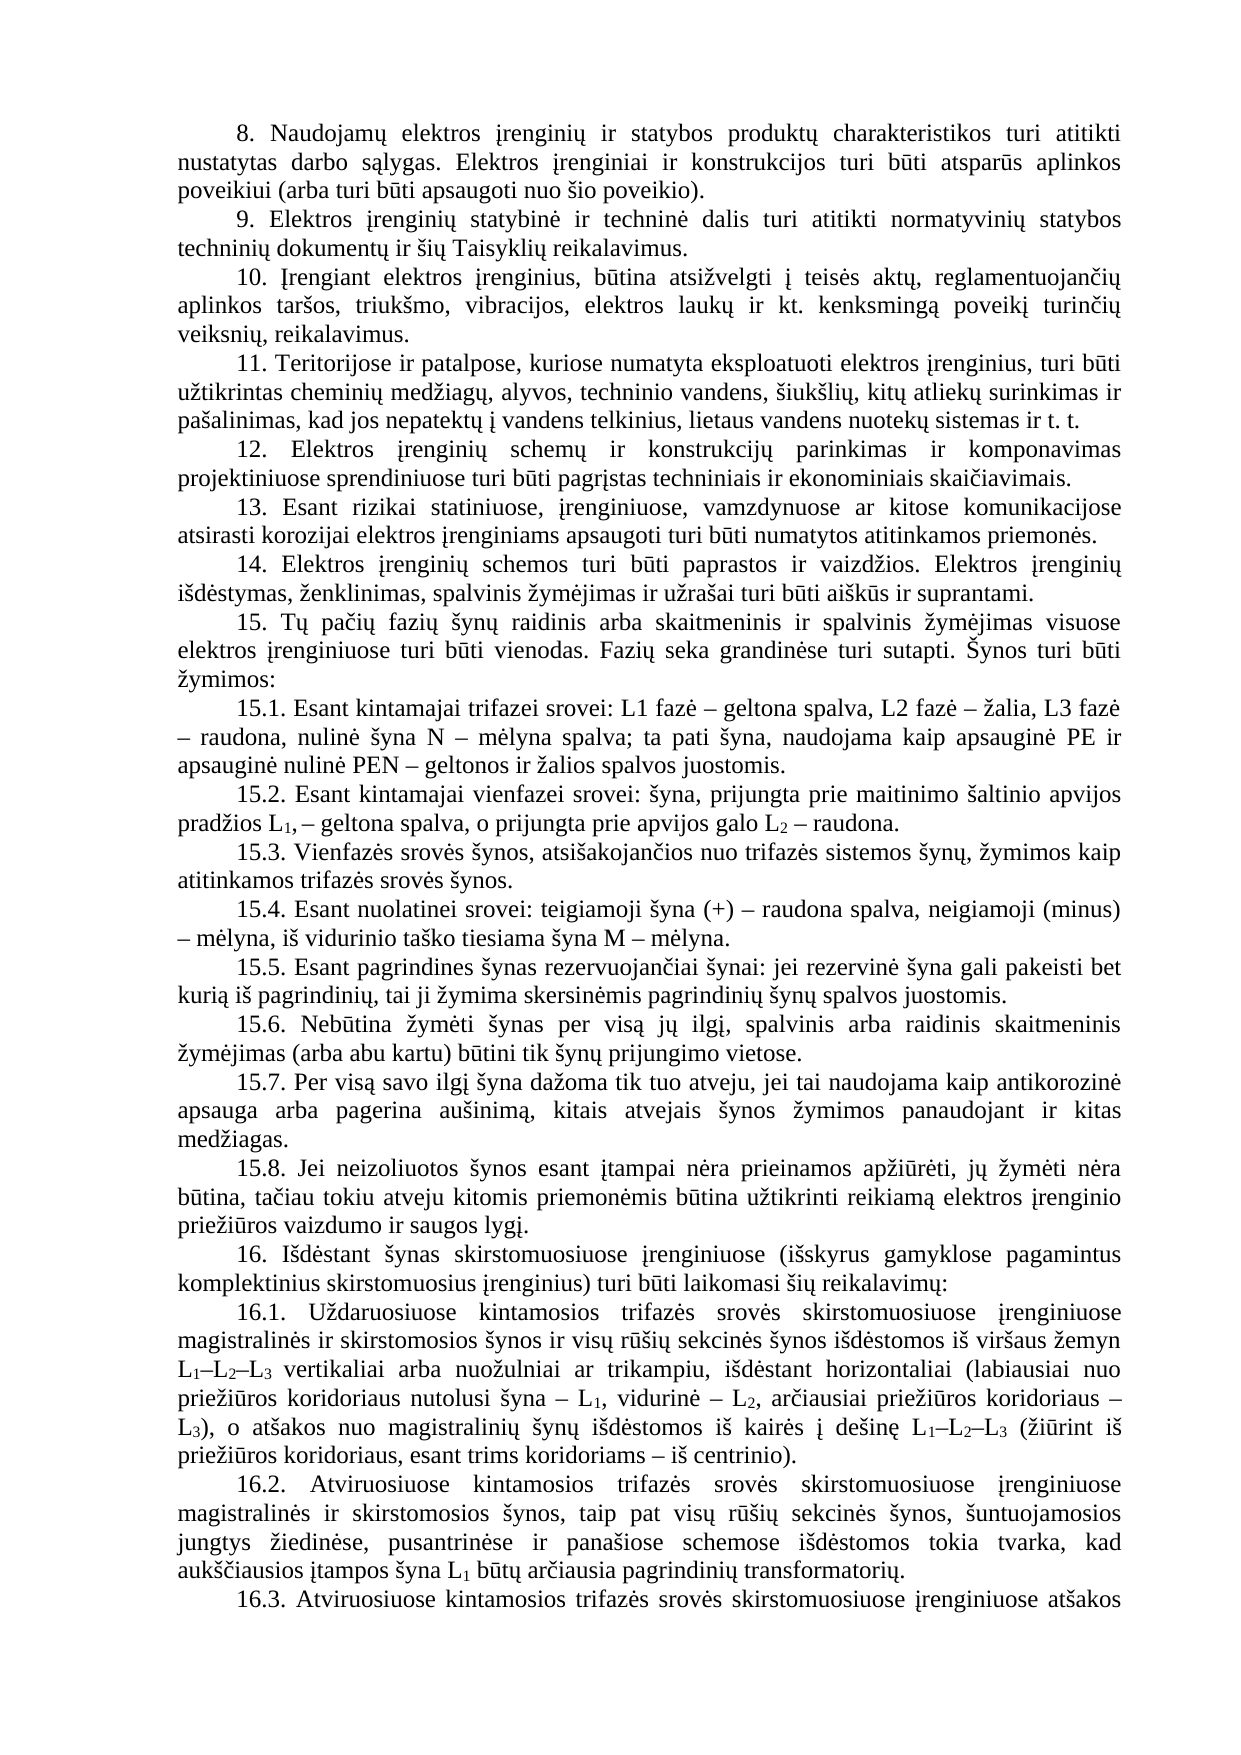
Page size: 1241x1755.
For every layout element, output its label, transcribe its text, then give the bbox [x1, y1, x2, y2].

text 15. Tų pačių fazių šynų raidinis arba skaitmeninis ir spalvinis žymėjimas visuose elektros įrenginiuose turi būti vienodas. Fazių seka grandinėse turi sutapti. Šynos turi būti žymimos: [177, 607, 1122, 693]
text 11. Teritorijose ir patalpose, kuriose numatyta eksploatuoti elektros įrenginius, turi būti užtikrintas cheminių medžiagų, alyvos, techninio vandens, šiukšlių, kitų atliekų surinkimas ir pašalinimas, kad jos nepatektų į vandens telkinius, lietaus vandens nuotekų sistemas ir t. t. [177, 348, 1122, 434]
text 15.7. Per visą savo ilgį šyna dažoma tik tuo atveju, jei tai naudojama kaip antikorozinė apsauga arba pagerina aušinimą, kitais atvejais šynos žymimos panaudojant ir kitas medžiagas. [177, 1067, 1122, 1153]
text 15.4. Esant nuolatinei srovei: teigiamoji šyna (+) – raudona spalva, neigiamoji (minus) – mėlyna, iš vidurinio taško tiesiama šyna M – mėlyna. [177, 894, 1122, 952]
text 15.6. Nebūtina žymėti šynas per visą jų ilgį, spalvinis arba raidinis skaitmeninis žymėjimas (arba abu kartu) būtini tik šynų prijungimo vietose. [177, 1009, 1122, 1067]
text 15.5. Esant pagrindines šynas rezervuojančiai šynai: jei rezervinė šyna gali pakeisti bet kurią iš pagrindinių, tai ji žymima skersinėmis pagrindinių šynų spalvos juostomis. [177, 952, 1122, 1009]
text 8. Naudojamų elektros įrenginių ir statybos produktų charakteristikos turi atitikti nustatytas darbo sąlygas. Elektros įrenginiai ir konstrukcijos turi būti atsparūs aplinkos poveikiui (arba turi būti apsaugoti nuo šio poveikio). [177, 118, 1122, 204]
text 15.8. Jei neizoliuotos šynos esant įtampai nėra prieinamos apžiūrėti, jų žymėti nėra būtina, tačiau tokiu atveju kitomis priemonėmis būtina užtikrinti reikiamą elektros įrenginio priežiūros vaizdumo ir saugos lygį. [177, 1153, 1122, 1239]
text 16.1. Uždaruosiuose kintamosios trifazės srovės skirstomuosiuose įrenginiuose magistralinės ir skirstomosios šynos ir visų rūšių sekcinės šynos išdėstomos iš viršaus žemyn L1–L2–L3 vertikaliai arba nuožulniai ar trikampiu, išdėstant horizontaliai (labiausiai nuo priežiūros koridoriaus nutolusi šyna – L1, vidurinė – L2, arčiausiai priežiūros koridoriaus – L3), o atšakos nuo magistralinių šynų išdėstomos iš kairės į dešinę L1–L2–L3 (žiūrint iš priežiūros koridoriaus, esant trims koridoriams – iš centrinio). [177, 1297, 1122, 1469]
text 16.3. Atviruosiuose kintamosios trifazės srovės skirstomuosiuose įrenginiuose atšakos [177, 1584, 1122, 1613]
text 16.2. Atviruosiuose kintamosios trifazės srovės skirstomuosiuose įrenginiuose magistralinės ir skirstomosios šynos, taip pat visų rūšių sekcinės šynos, šuntuojamosios jungtys žiedinėse, pusantrinėse ir panašiose schemose išdėstomos tokia tvarka, kad aukščiausios įtampos šyna L1 būtų arčiausia pagrindinių transformatorių. [177, 1469, 1122, 1584]
text 15.2. Esant kintamajai vienfazei srovei: šyna, prijungta prie maitinimo šaltinio apvijos pradžios L1, – geltona spalva, o prijungta prie apvijos galo L2 – raudona. [177, 779, 1122, 837]
text 9. Elektros įrenginių statybinė ir techninė dalis turi atitikti normatyvinių statybos techninių dokumentų ir šių Taisyklių reikalavimus. [177, 204, 1122, 262]
text 15.3. Vienfazės srovės šynos, atsišakojančios nuo trifazės sistemos šynų, žymimos kaip atitinkamos trifazės srovės šynos. [177, 837, 1122, 894]
text 10. Įrengiant elektros įrenginius, būtina atsižvelgti į teisės aktų, reglamentuojančių aplinkos taršos, triukšmo, vibracijos, elektros laukų ir kt. kenksmingą poveikį turinčių veiksnių, reikalavimus. [177, 262, 1122, 348]
text 16. Išdėstant šynas skirstomuosiuose įrenginiuose (išskyrus gamyklose pagamintus komplektinius skirstomuosius įrenginius) turi būti laikomasi šių reikalavimų: [177, 1239, 1122, 1297]
text 15.1. Esant kintamajai trifazei srovei: L1 fazė – geltona spalva, L2 fazė – žalia, L3 fazė – raudona, nulinė šyna N – mėlyna spalva; ta pati šyna, naudojama kaip apsauginė PE ir apsauginė nulinė PEN – geltonos ir žalios spalvos juostomis. [177, 693, 1122, 779]
text 12. Elektros įrenginių schemų ir konstrukcijų parinkimas ir komponavimas projektiniuose sprendiniuose turi būti pagrįstas techniniais ir ekonominiais skaičiavimais. [177, 434, 1122, 492]
text 14. Elektros įrenginių schemos turi būti paprastos ir vaizdžios. Elektros įrenginių išdėstymas, ženklinimas, spalvinis žymėjimas ir užrašai turi būti aiškūs ir suprantami. [177, 549, 1122, 607]
text 13. Esant rizikai statiniuose, įrenginiuose, vamzdynuose ar kitose komunikacijose atsirasti korozijai elektros įrenginiams apsaugoti turi būti numatytos atitinkamos priemonės. [177, 492, 1122, 549]
